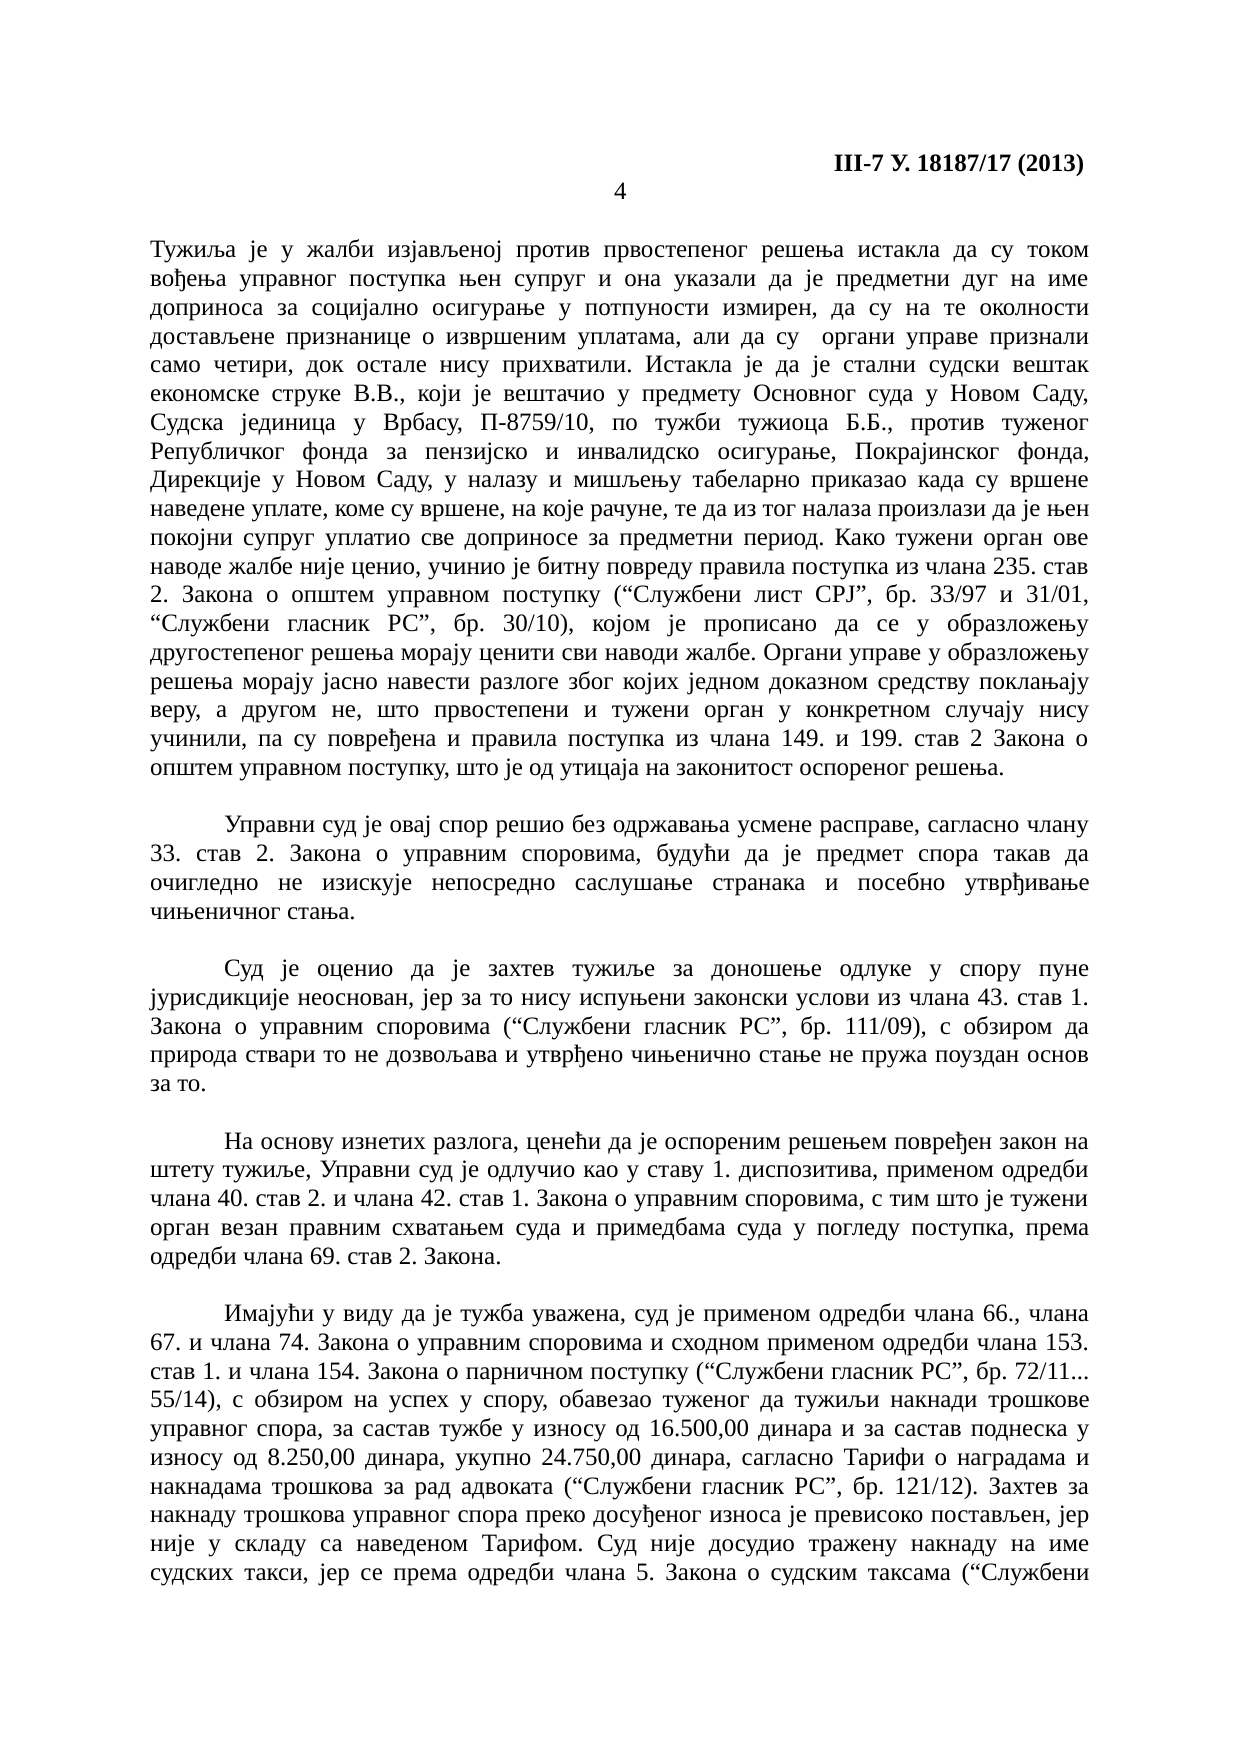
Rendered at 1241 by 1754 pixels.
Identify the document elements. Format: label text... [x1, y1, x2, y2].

text Управни суд је овај спор решио без одржавања усмене расправе, сагласно члану 33. став 2. Закона о управним споровима, будући да је предмет спора такав да очигледно не изискује непосредно саслушање странака и посебно утврђивање чињеничног стања. [150, 809, 1090, 924]
text На основу изнетих разлога, ценећи да је оспореним решењем повређен закон на штету тужиље, Управни суд је одлучио као у ставу 1. диспозитива, применом одредби члана 40. став 2. и члана 42. став 1. Закона о управним споровима, с тим што је тужени орган везан правним схватањем суда и примедбама суда у погледу поступка, према одредби члана 69. став 2. Закона. [150, 1126, 1090, 1269]
text Суд је оценио да је захтев тужиље за доношење одлуке у спору пуне јурисдикције неоснован, јер за то нису испуњени законски услови из члана 43. став 1. Закона о управним споровима (“Службени гласник РС”, бр. 111/09), с обзиром да природа ствари то не дозвољава и утврђено чињенично стање не пружа поуздан основ за то. [150, 953, 1090, 1097]
text Имајући у виду да је тужба уважена, суд је применом одредби члана 66., члана 67. и члана 74. Закона о управним споровима и сходном применом одредби члана 153. став 1. и члана 154. Закона о парничном поступку (“Службени гласник РС”, бр. 72/11... 55/14), с обзиром на успех у спору, обавезао туженог да тужиљи накнади трошкове управног спора, за састав тужбе у износу од 16.500,00 динара и за састав поднеска у износу од 8.250,00 динара, укупно 24.750,00 динара, сагласно Тарифи о наградама и накнадама трошкова за рад адвоката (“Службени гласник РС”, бр. 121/12). Захтев за накнаду трошкова управног спора преко досуђеног износа је превисоко постављен, јер није у складу са наведеном Тарифом. Суд није досудио тражену накнаду на име судских такси, јер се према одредби члана 5. Закона о судским таксама (“Службени [150, 1298, 1090, 1586]
text Тужиља је у жалби изјављеној против првостепеног решења истакла да су током вођења управног поступка њен супруг и она указали да је предметни дуг на име доприноса за социјално осигурање у потпуности измирен, да су на те околности достављене признанице о извршеним уплатама, али да су органи управе признали само четири, док остале нису прихватили. Истакла је да је стални судски вештак економске струке В.В., који је вештачио у предмету Основног суда у Новом Саду, Судска јединица у Врбасу, П-8759/10, по тужби тужиоца Б.Б., против туженог Републичког фонда за пензијско и инвалидско осигурање, Покрајинског фонда, Дирекције у Новом Саду, у налазу и мишљењу табеларно приказао када су вршене наведене уплате, коме су вршене, на које рачуне, те да из тог налаза произлази да је њен покојни супруг уплатио све доприносе за предметни период. Како тужени орган ове наводе жалбе није ценио, учинио је битну повреду правила поступка из члана 235. став 2. Закона о општем управном поступку (“Службени лист СРЈ”, бр. 33/97 и 31/01, “Службени гласник РС”, бр. 30/10), којом је прописано да се у образложењу другостепеног решења морају ценити сви наводи жалбе. Органи управе у образложењу решења морају јасно навести разлоге због којих једном доказном средству поклањају веру, а другом не, што првостепени и тужени орган у конкретном случају нису учинили, па су повређена и правила поступка из члана 149. и 199. став 2 Закона о општем управном поступку, што је од утицаја на законитост оспореног решења. [150, 234, 1090, 781]
